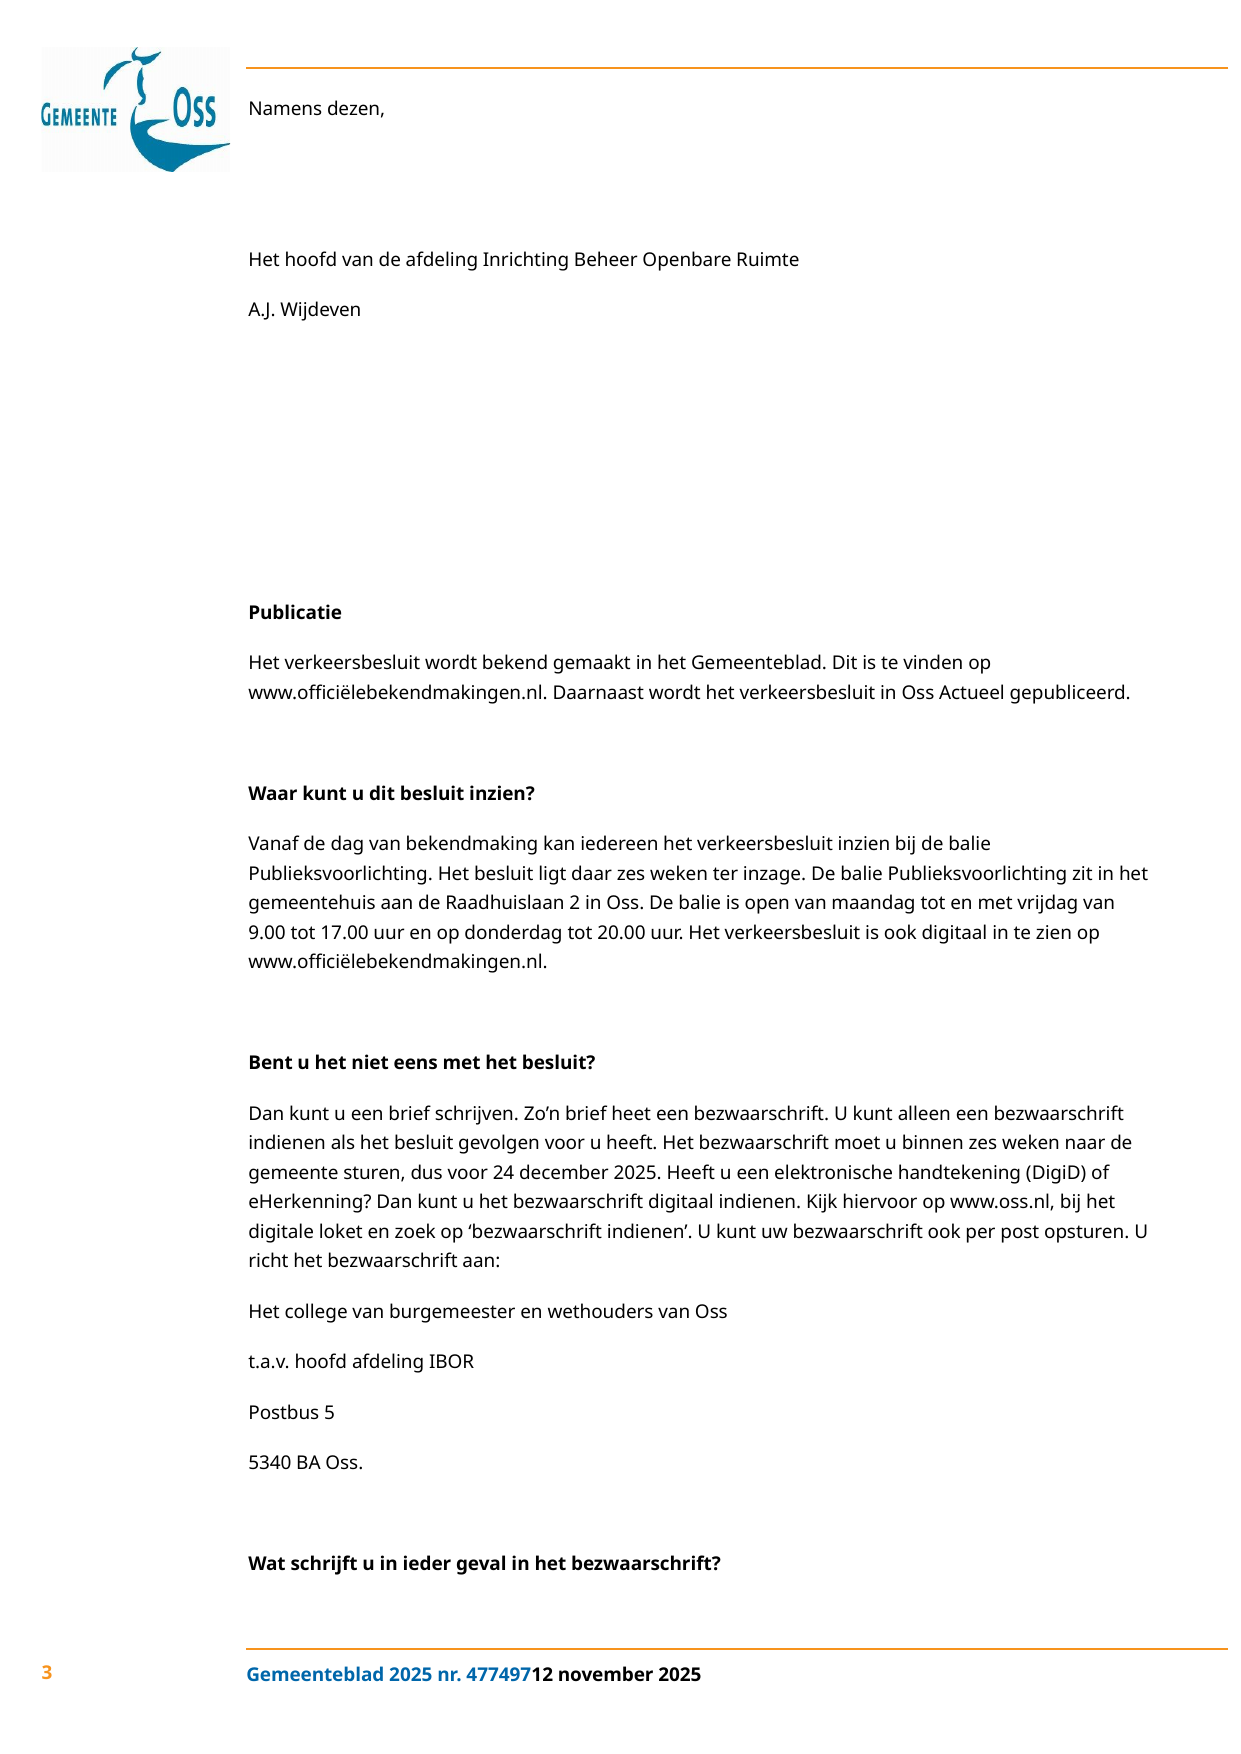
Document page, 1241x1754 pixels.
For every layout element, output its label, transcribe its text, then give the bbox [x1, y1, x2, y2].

text Postbus 5 [248, 1399, 1152, 1425]
text t.a.v. hoofd afdeling IBOR [248, 1348, 1152, 1374]
text Het verkeersbesluit wordt bekend gemaakt in het Gemeenteblad. Dit is te vinden op www.officiëlebekendmakingen.nl. Daarnaast wordt het verkeersbesluit in Oss Actueel gepubliceerd. [248, 649, 1152, 705]
text 5340 BA Oss. [248, 1449, 1152, 1475]
text Dan kunt u een brief schrijven. Zo’n brief heet een bezwaarschrift. U kunt alleen een bezwaarschrift indienen als het besluit gevolgen voor u heeft. Het bezwaarschrift moet u binnen zes weken naar de gemeente sturen, dus voor 24 december 2025. Heeft u een elektronische handtekening (DigiD) of eHerkenning? Dan kunt u het bezwaarschrift digitaal indienen. Kijk hiervoor op www.oss.nl, bij het digitale loket en zoek op ‘bezwaarschrift indienen’. U kunt uw bezwaarschrift ook per post opsturen. U richt het bezwaarschrift aan: [248, 1100, 1152, 1273]
text Waar kunt u dit besluit inzien? [248, 780, 1152, 806]
text Publicatie [248, 599, 1152, 625]
text Vanaf de dag van bekendmaking kan iedereen het verkeersbesluit inzien bij de balie Publieksvoorlichting. Het besluit ligt daar zes weken ter inzage. De balie Publieksvoorlichting zit in het gemeentehuis aan de Raadhuislaan 2 in Oss. De balie is open van maandag tot en met vrijdag van 9.00 tot 17.00 uur en op donderdag tot 20.00 uur. Het verkeersbesluit is ook digitaal in te zien op www.officiëlebekendmakingen.nl. [248, 830, 1152, 974]
picture [41, 47, 231, 172]
text A.J. Wijdeven [248, 296, 1152, 322]
text Wat schrijft u in ieder geval in het bezwaarschrift? [248, 1550, 1152, 1576]
text Het hoofd van de afdeling Inrichting Beheer Openbare Ruimte [248, 246, 1152, 272]
text Namens dezen, [248, 95, 1152, 121]
text Het college van burgemeester en wethouders van Oss [248, 1298, 1152, 1324]
text Bent u het niet eens met het besluit? [248, 1049, 1152, 1075]
